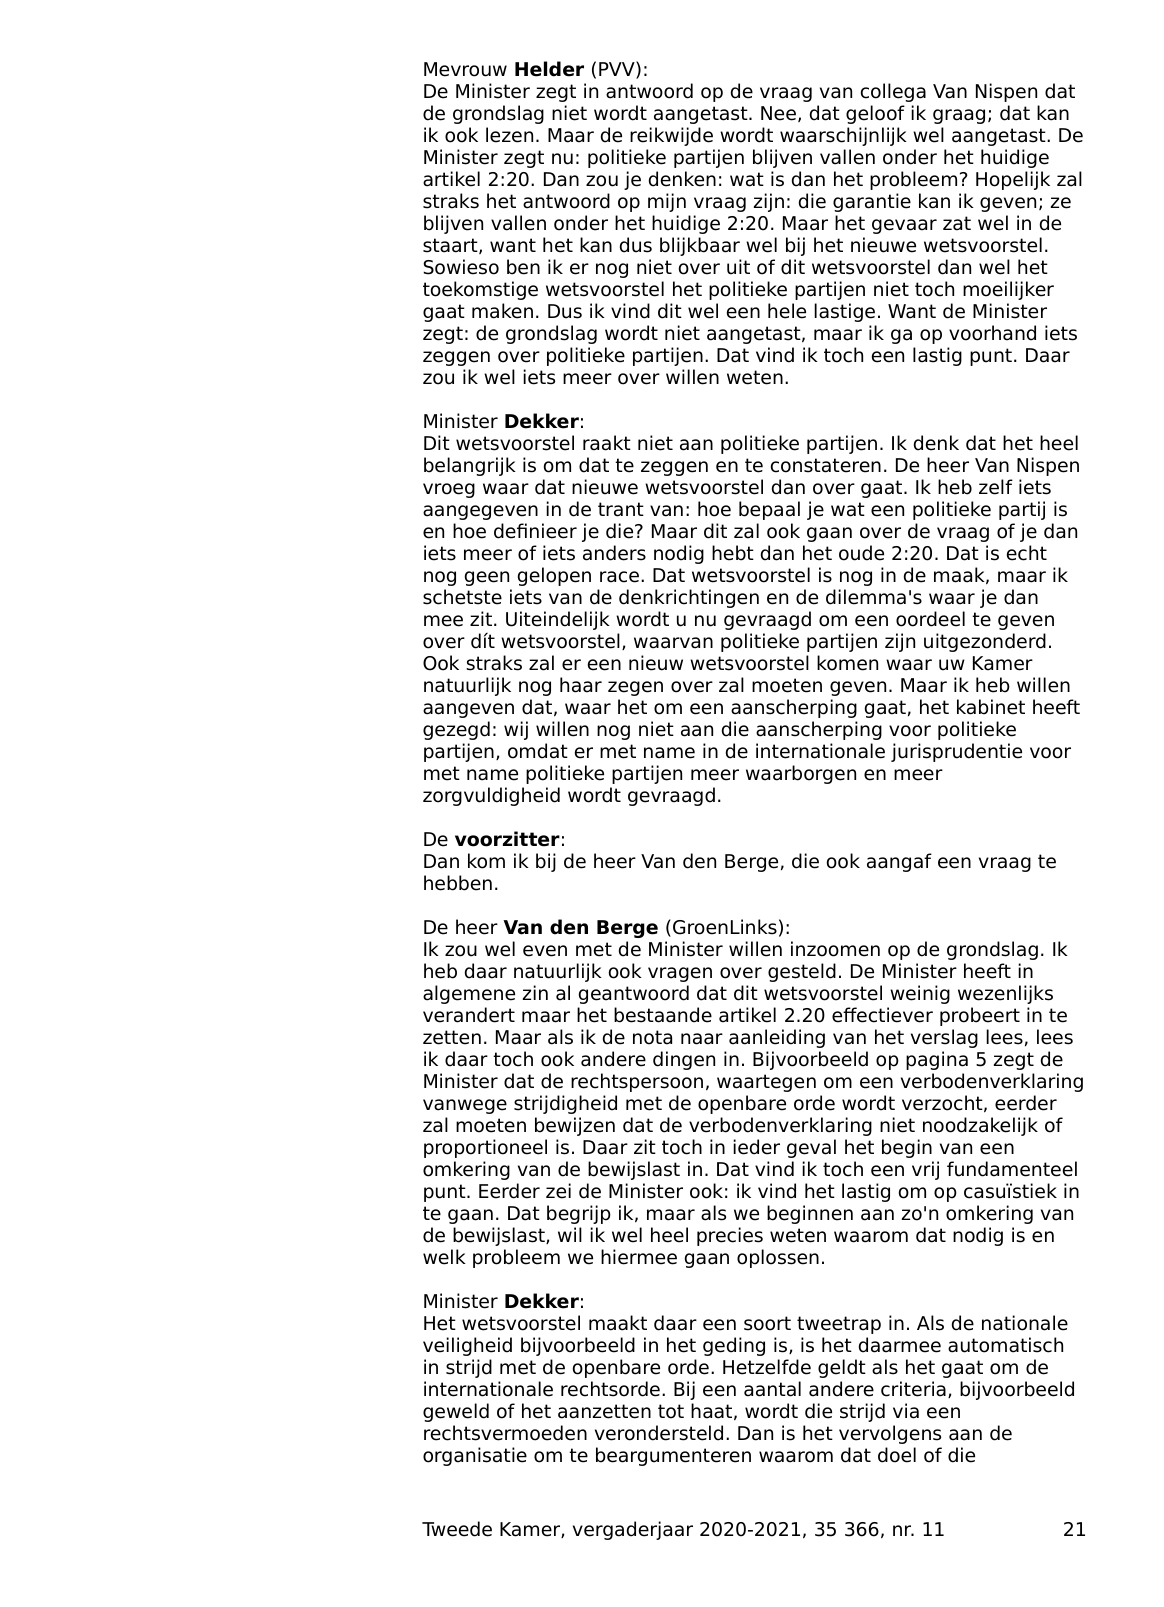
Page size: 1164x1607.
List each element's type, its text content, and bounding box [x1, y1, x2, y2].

text Minister Dekker: [422, 1291, 1087, 1313]
text De Minister zegt in antwoord op de vraag van collega Van Nispen dat de grondslag niet wordt aangetast. Nee, dat geloof ik graag; dat kan ik ook lezen. Maar de reikwijde wordt waarschijnlijk wel aangetast. De Minister zegt nu: politieke partijen blijven vallen onder het huidige artikel 2:20. Dan zou je denken: wat is dan het probleem? Hopelijk zal straks het antwoord op mijn vraag zijn: die garantie kan ik geven; ze blijven vallen onder het huidige 2:20. Maar het gevaar zat wel in de staart, want het kan dus blijkbaar wel bij het nieuwe wetsvoorstel. Sowieso ben ik er nog niet over uit of dit wetsvoorstel dan wel het toekomstige wetsvoorstel het politieke partijen niet toch moeilijker gaat maken. Dus ik vind dit wel een hele lastige. Want de Minister zegt: de grondslag wordt niet aangetast, maar ik ga op voorhand iets zeggen over politieke partijen. Dat vind ik toch een lastig punt. Daar zou ik wel iets meer over willen weten. [422, 81, 1087, 389]
text De voorzitter: [422, 829, 1087, 851]
text Dit wetsvoorstel raakt niet aan politieke partijen. Ik denk dat het heel belangrijk is om dat te zeggen en te constateren. De heer Van Nispen vroeg waar dat nieuwe wetsvoorstel dan over gaat. Ik heb zelf iets aangegeven in de trant van: hoe bepaal je wat een politieke partij is en hoe definieer je die? Maar dit zal ook gaan over de vraag of je dan iets meer of iets anders nodig hebt dan het oude 2:20. Dat is echt nog geen gelopen race. Dat wetsvoorstel is nog in de maak, maar ik schetste iets van de denkrichtingen en de dilemma's waar je dan mee zit. Uiteindelijk wordt u nu gevraagd om een oordeel te geven over dít wetsvoorstel, waarvan politieke partijen zijn uitgezonderd. Ook straks zal er een nieuw wetsvoorstel komen waar uw Kamer natuurlijk nog haar zegen over zal moeten geven. Maar ik heb willen aangeven dat, waar het om een aanscherping gaat, het kabinet heeft gezegd: wij willen nog niet aan die aanscherping voor politieke partijen, omdat er met name in de internationale jurisprudentie voor met name politieke partijen meer waarborgen en meer zorgvuldigheid wordt gevraagd. [422, 433, 1087, 807]
text Minister Dekker: [422, 411, 1087, 433]
text Dan kom ik bij de heer Van den Berge, die ook aangaf een vraag te hebben. [422, 851, 1087, 895]
text Het wetsvoorstel maakt daar een soort tweetrap in. Als de nationale veiligheid bijvoorbeeld in het geding is, is het daarmee automatisch in strijd met de openbare orde. Hetzelfde geldt als het gaat om de internationale rechtsorde. Bij een aantal andere criteria, bijvoorbeeld geweld of het aanzetten tot haat, wordt die strijd via een rechtsvermoeden verondersteld. Dan is het vervolgens aan de organisatie om te beargumenteren waarom dat doel of die [422, 1313, 1087, 1467]
text De heer Van den Berge (GroenLinks): [422, 917, 1087, 939]
text Ik zou wel even met de Minister willen inzoomen op de grondslag. Ik heb daar natuurlijk ook vragen over gesteld. De Minister heeft in algemene zin al geantwoord dat dit wetsvoorstel weinig wezenlijks verandert maar het bestaande artikel 2.20 effectiever probeert in te zetten. Maar als ik de nota naar aanleiding van het verslag lees, lees ik daar toch ook andere dingen in. Bijvoorbeeld op pagina 5 zegt de Minister dat de rechtspersoon, waartegen om een verbodenverklaring vanwege strijdigheid met de openbare orde wordt verzocht, eerder zal moeten bewijzen dat de verbodenverklaring niet noodzakelijk of proportioneel is. Daar zit toch in ieder geval het begin van een omkering van de bewijslast in. Dat vind ik toch een vrij fundamenteel punt. Eerder zei de Minister ook: ik vind het lastig om op casuïstiek in te gaan. Dat begrijp ik, maar als we beginnen aan zo'n omkering van de bewijslast, wil ik wel heel precies weten waarom dat nodig is en welk probleem we hiermee gaan oplossen. [422, 939, 1087, 1268]
text Mevrouw Helder (PVV): [422, 59, 1087, 81]
